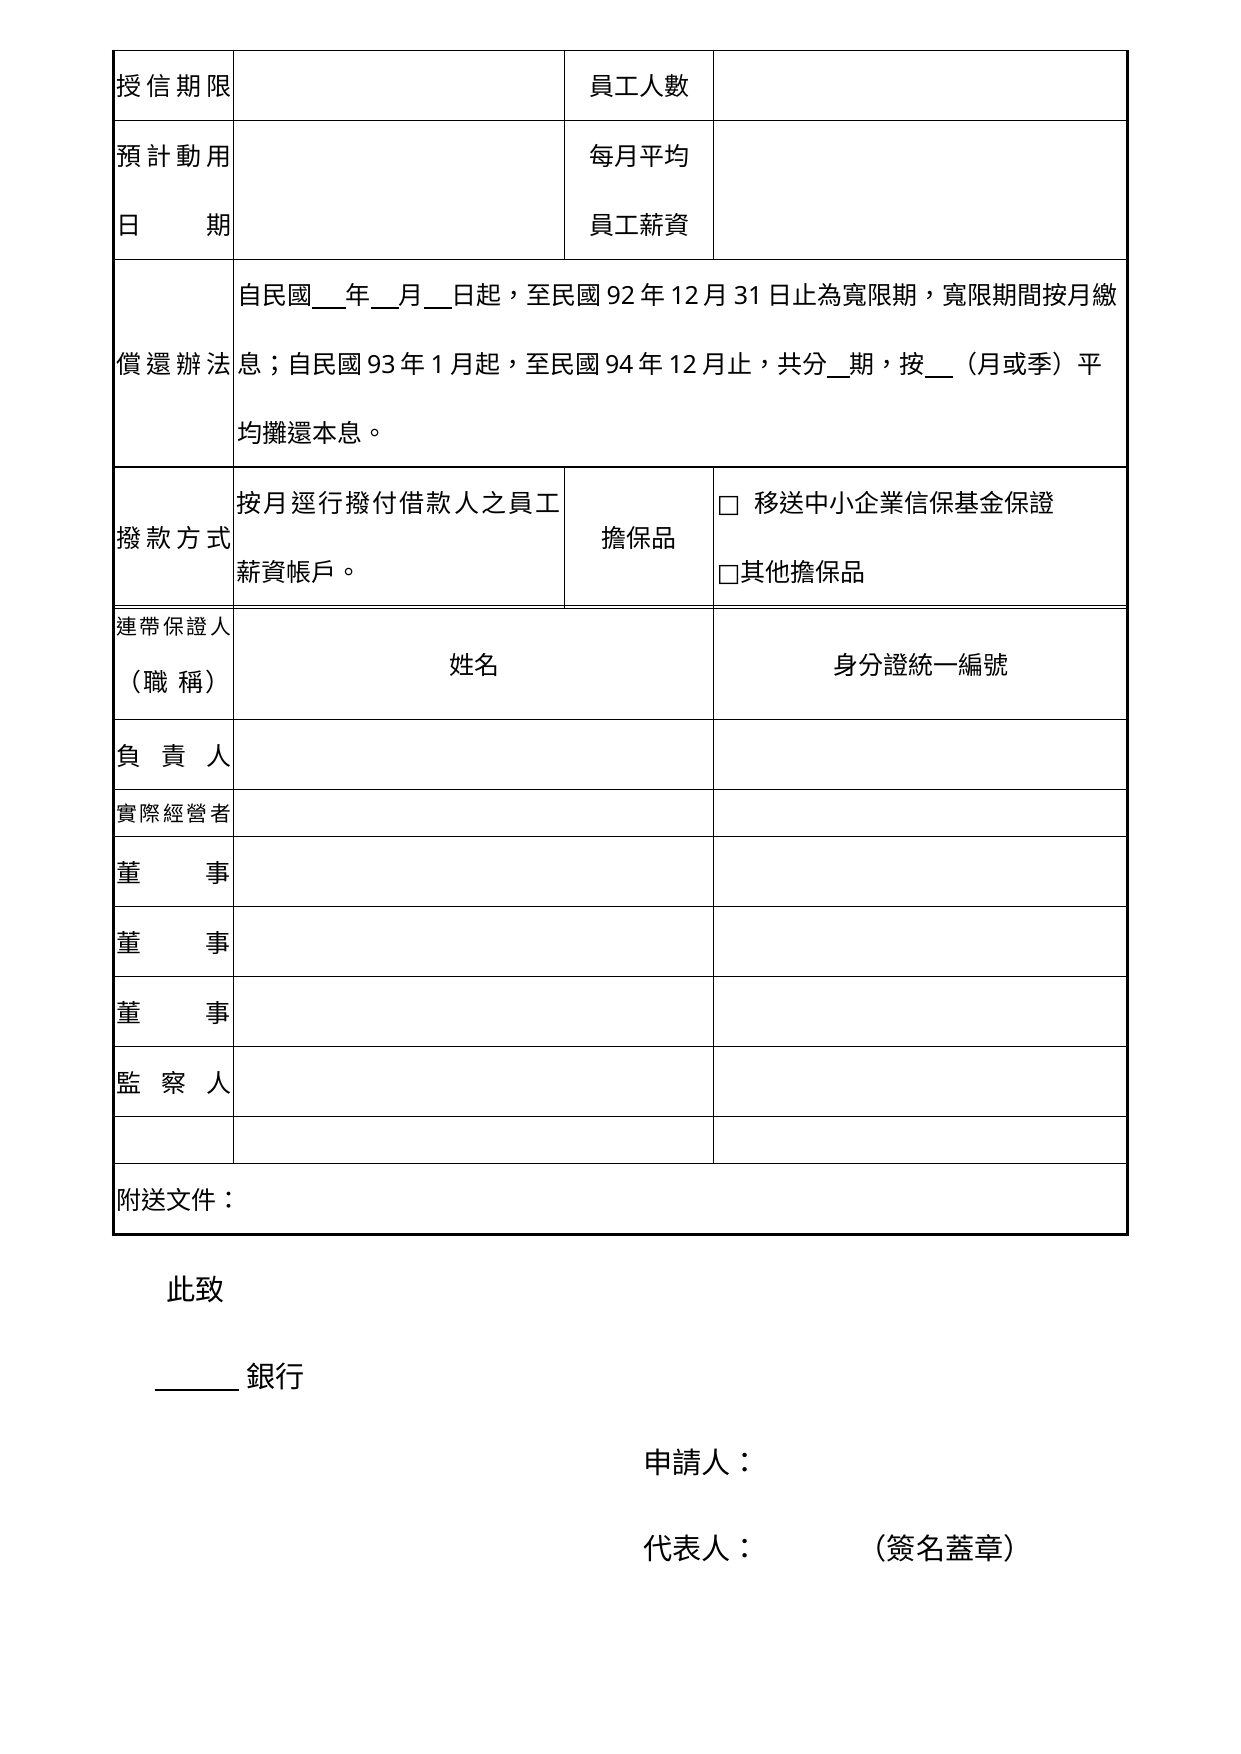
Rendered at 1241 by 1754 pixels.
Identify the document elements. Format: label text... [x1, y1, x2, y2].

table_cell 移送中小企業信保基金保證 □其他擔保品 [714, 468, 1126, 605]
table_cell [234, 1047, 713, 1116]
table_cell [234, 720, 713, 789]
table_cell [234, 977, 713, 1046]
table_cell [714, 121, 1126, 258]
text 申請人： [118, 1426, 1122, 1495]
table_cell 償還辦法 [115, 260, 233, 466]
table_cell [234, 907, 713, 976]
table_cell [714, 1117, 1126, 1163]
table_cell [234, 51, 564, 119]
table_cell 姓名 [234, 609, 713, 719]
table_cell 授信期限 [115, 51, 233, 119]
table_cell [714, 720, 1126, 789]
table_cell [234, 837, 713, 906]
table_cell 擔保品 [565, 468, 713, 605]
table_cell 撥款方式 [115, 468, 233, 605]
text 此致 [118, 1254, 1122, 1323]
table_cell 員工人數 [565, 51, 713, 119]
table_cell 監 察 人 [115, 1047, 233, 1116]
table_cell 預計動用日期 [115, 121, 233, 258]
table_cell 董 事 [115, 837, 233, 906]
table_cell 董 事 [115, 977, 233, 1046]
table_cell [714, 837, 1126, 906]
table_cell [115, 1117, 233, 1163]
table_cell [234, 1117, 713, 1163]
table_cell 自民國 年 月 日起，至民國92年12月31日止為寬限期，寬限期間按月繳息；自民國93年1月起，至民國94年12月止，共分 期，按 （月或季）平均攤還本息。 [234, 260, 1126, 466]
table_cell 按月逕行撥付借款人之員工薪資帳戶。 [234, 468, 564, 605]
table_cell [234, 790, 713, 836]
table_cell 附送文件： [115, 1164, 1126, 1233]
table_cell [234, 121, 564, 258]
table_cell 連帶保證人 （職 稱） [115, 609, 233, 719]
table_cell [714, 51, 1126, 119]
text 代表人： （簽名蓋章） [118, 1512, 1122, 1581]
text 銀行 [118, 1340, 1122, 1409]
table_cell [714, 977, 1126, 1046]
table_cell 身分證統一編號 [714, 609, 1126, 719]
table_cell 實際經營者 [115, 790, 233, 836]
table_cell [714, 1047, 1126, 1116]
table_cell 董 事 [115, 907, 233, 976]
table_cell 負 責 人 [115, 720, 233, 789]
table_cell [714, 790, 1126, 836]
table_cell 每月平均 員工薪資 [565, 121, 713, 258]
table_cell [714, 907, 1126, 976]
